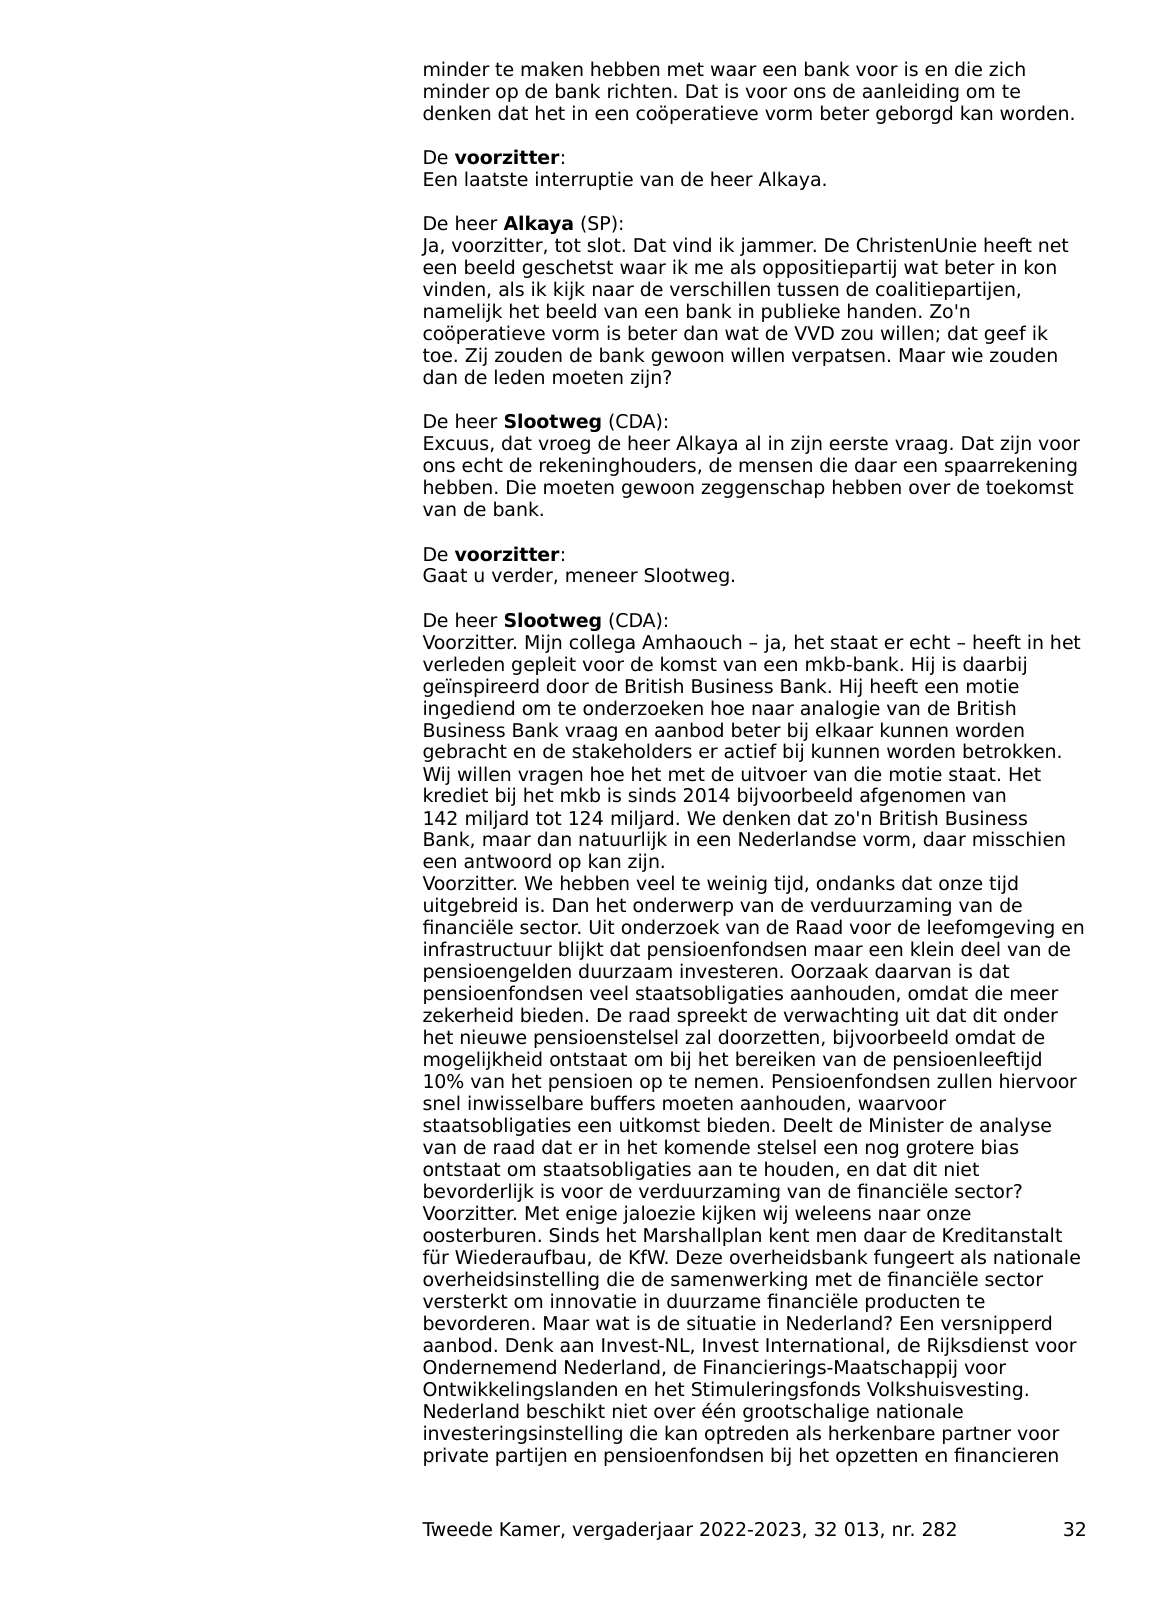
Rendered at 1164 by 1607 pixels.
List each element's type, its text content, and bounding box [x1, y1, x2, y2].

text De heer Slootweg (CDA): [422, 411, 1087, 433]
text De voorzitter: [422, 147, 1087, 169]
text Een laatste interruptie van de heer Alkaya. [422, 169, 1087, 191]
text Ja, voorzitter, tot slot. Dat vind ik jammer. De ChristenUnie heeft net een beeld geschetst waar ik me als oppositiepartij wat beter in kon vinden, als ik kijk naar de verschillen tussen de coalitiepartijen, namelijk het beeld van een bank in publieke handen. Zo'n coöperatieve vorm is beter dan wat de VVD zou willen; dat geef ik toe. Zij zouden de bank gewoon willen verpatsen. Maar wie zouden dan de leden moeten zijn? [422, 235, 1087, 389]
text Voorzitter. Mijn collega Amhaouch – ja, het staat er echt – heeft in het verleden gepleit voor de komst van een mkb-bank. Hij is daarbij geïnspireerd door de British Business Bank. Hij heeft een motie ingediend om te onderzoeken hoe naar analogie van de British Business Bank vraag en aanbod beter bij elkaar kunnen worden gebracht en de stakeholders er actief bij kunnen worden betrokken. Wij willen vragen hoe het met de uitvoer van die motie staat. Het krediet bij het mkb is sinds 2014 bijvoorbeeld afgenomen van 142 miljard tot 124 miljard. We denken dat zo'n British Business Bank, maar dan natuurlijk in een Nederlandse vorm, daar misschien een antwoord op kan zijn. [422, 632, 1087, 873]
text De voorzitter: [422, 543, 1087, 565]
text Gaat u verder, meneer Slootweg. [422, 565, 1087, 587]
text Excuus, dat vroeg de heer Alkaya al in zijn eerste vraag. Dat zijn voor ons echt de rekeninghouders, de mensen die daar een spaarrekening hebben. Die moeten gewoon zeggenschap hebben over de toekomst van de bank. [422, 433, 1087, 521]
text De heer Alkaya (SP): [422, 213, 1087, 235]
text minder te maken hebben met waar een bank voor is en die zich minder op de bank richten. Dat is voor ons de aanleiding om te denken dat het in een coöperatieve vorm beter geborgd kan worden. [422, 59, 1087, 125]
text De heer Slootweg (CDA): [422, 609, 1087, 632]
text Voorzitter. We hebben veel te weinig tijd, ondanks dat onze tijd uitgebreid is. Dan het onderwerp van de verduurzaming van de financiële sector. Uit onderzoek van de Raad voor de leefomgeving en infrastructuur blijkt dat pensioenfondsen maar een klein deel van de pensioengelden duurzaam investeren. Oorzaak daarvan is dat pensioenfondsen veel staatsobligaties aanhouden, omdat die meer zekerheid bieden. De raad spreekt de verwachting uit dat dit onder het nieuwe pensioenstelsel zal doorzetten, bijvoorbeeld omdat de mogelijkheid ontstaat om bij het bereiken van de pensioenleeftijd 10% van het pensioen op te nemen. Pensioenfondsen zullen hiervoor snel inwisselbare buffers moeten aanhouden, waarvoor staatsobligaties een uitkomst bieden. Deelt de Minister de analyse van de raad dat er in het komende stelsel een nog grotere bias ontstaat om staatsobligaties aan te houden, en dat dit niet bevorderlijk is voor de verduurzaming van de financiële sector? [422, 873, 1087, 1203]
text Voorzitter. Met enige jaloezie kijken wij weleens naar onze oosterburen. Sinds het Marshallplan kent men daar de Kreditanstalt für Wiederaufbau, de KfW. Deze overheidsbank fungeert als nationale overheidsinstelling die de samenwerking met de financiële sector versterkt om innovatie in duurzame financiële producten te bevorderen. Maar wat is de situatie in Nederland? Een versnipperd aanbod. Denk aan Invest-NL, Invest International, de Rijksdienst voor Ondernemend Nederland, de Financierings-Maatschappij voor Ontwikkelingslanden en het Stimuleringsfonds Volkshuisvesting. Nederland beschikt niet over één grootschalige nationale investeringsinstelling die kan optreden als herkenbare partner voor private partijen en pensioenfondsen bij het opzetten en financieren [422, 1203, 1087, 1467]
